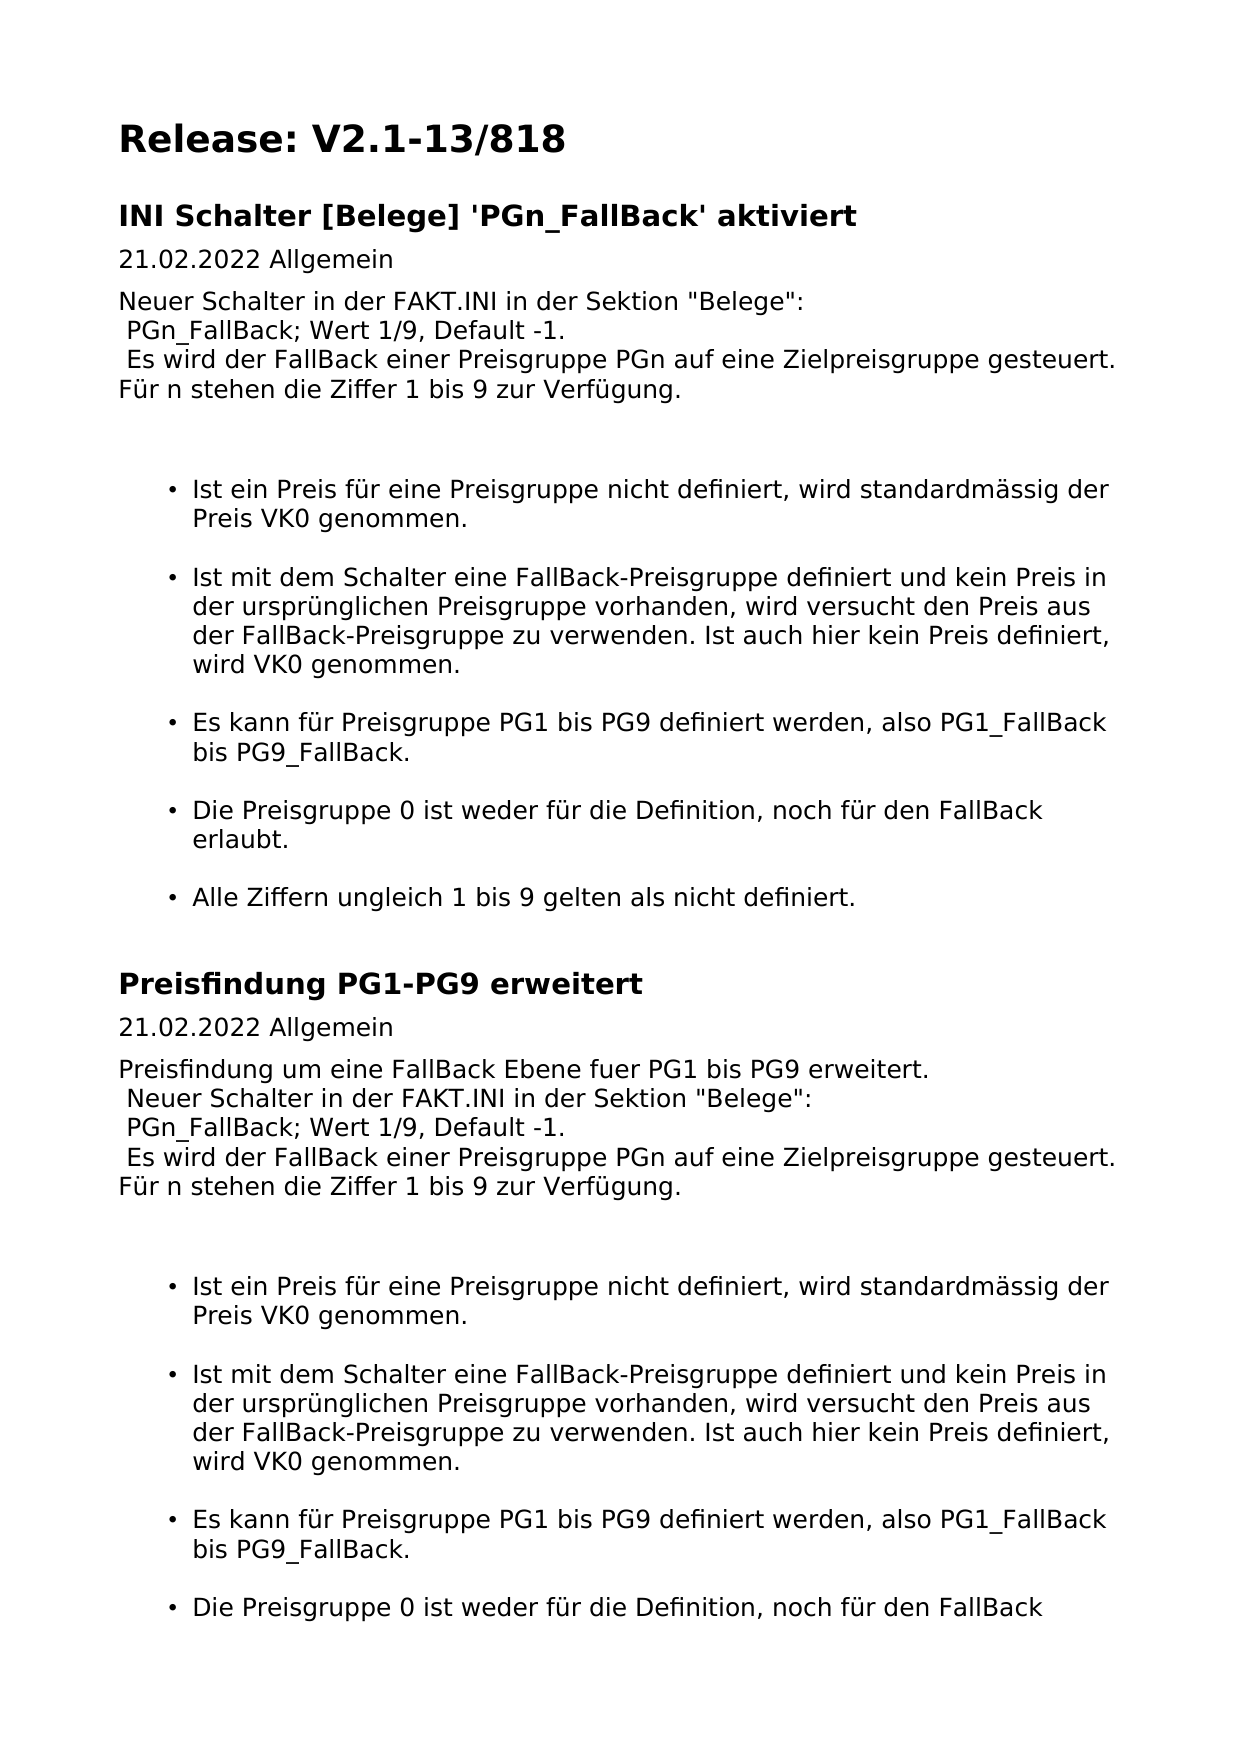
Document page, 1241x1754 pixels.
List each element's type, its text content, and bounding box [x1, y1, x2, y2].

text Preisfindung um eine FallBack Ebene fuer PG1 bis PG9 erweitert. Neuer Schalter in der FAKT.INI in der Sektion "Belege": PGn_FallBack; Wert 1/9, Default -1. Es wird der FallBack einer Preisgruppe PGn auf eine Zielpreisgruppe gesteuert. Für n stehen die Ziffer 1 bis 9 zur Verfügung. [118, 1055, 1122, 1230]
list Alle Ziffern ungleich 1 bis 9 gelten als nicht definiert. [177, 883, 1122, 913]
list Es kann für Preisgruppe PG1 bis PG9 definiert werden, also PG1_FallBack bis PG9_FallBack. [177, 1506, 1122, 1593]
list Ist ein Preis für eine Preisgruppe nicht definiert, wird standardmässig der Preis VK0 genommen. [177, 1272, 1122, 1360]
list Ist mit dem Schalter eine FallBack-Preisgruppe definiert und kein Preis in der ursprünglichen Preisgruppe vorhanden, wird versucht den Preis aus der FallBack-Preisgruppe zu verwenden. Ist auch hier kein Preis definiert, wird VK0 genommen. [177, 563, 1122, 708]
text 21.02.2022 Allgemein [118, 246, 1122, 275]
text 21.02.2022 Allgemein [118, 1014, 1122, 1043]
list Die Preisgruppe 0 ist weder für die Definition, noch für den FallBack [177, 1593, 1122, 1622]
list Ist ein Preis für eine Preisgruppe nicht definiert, wird standardmässig der Preis VK0 genommen. [177, 475, 1122, 563]
list Ist mit dem Schalter eine FallBack-Preisgruppe definiert und kein Preis in der ursprünglichen Preisgruppe vorhanden, wird versucht den Preis aus der FallBack-Preisgruppe zu verwenden. Ist auch hier kein Preis definiert, wird VK0 genommen. [177, 1360, 1122, 1506]
list Die Preisgruppe 0 ist weder für die Definition, noch für den FallBack erlaubt. [177, 796, 1122, 883]
subtitle INI Schalter [Belege] 'PGn_FallBack' aktiviert [118, 199, 1122, 233]
subtitle Preisfindung PG1-PG9 erweitert [118, 967, 1122, 1001]
text Neuer Schalter in der FAKT.INI in der Sektion "Belege": PGn_FallBack; Wert 1/9, Default -1. Es wird der FallBack einer Preisgruppe PGn auf eine Zielpreisgruppe gesteuert. Für n stehen die Ziffer 1 bis 9 zur Verfügung. [118, 287, 1122, 433]
list Es kann für Preisgruppe PG1 bis PG9 definiert werden, also PG1_FallBack bis PG9_FallBack. [177, 708, 1122, 796]
subtitle Release: V2.1-13/818 [118, 118, 1122, 162]
